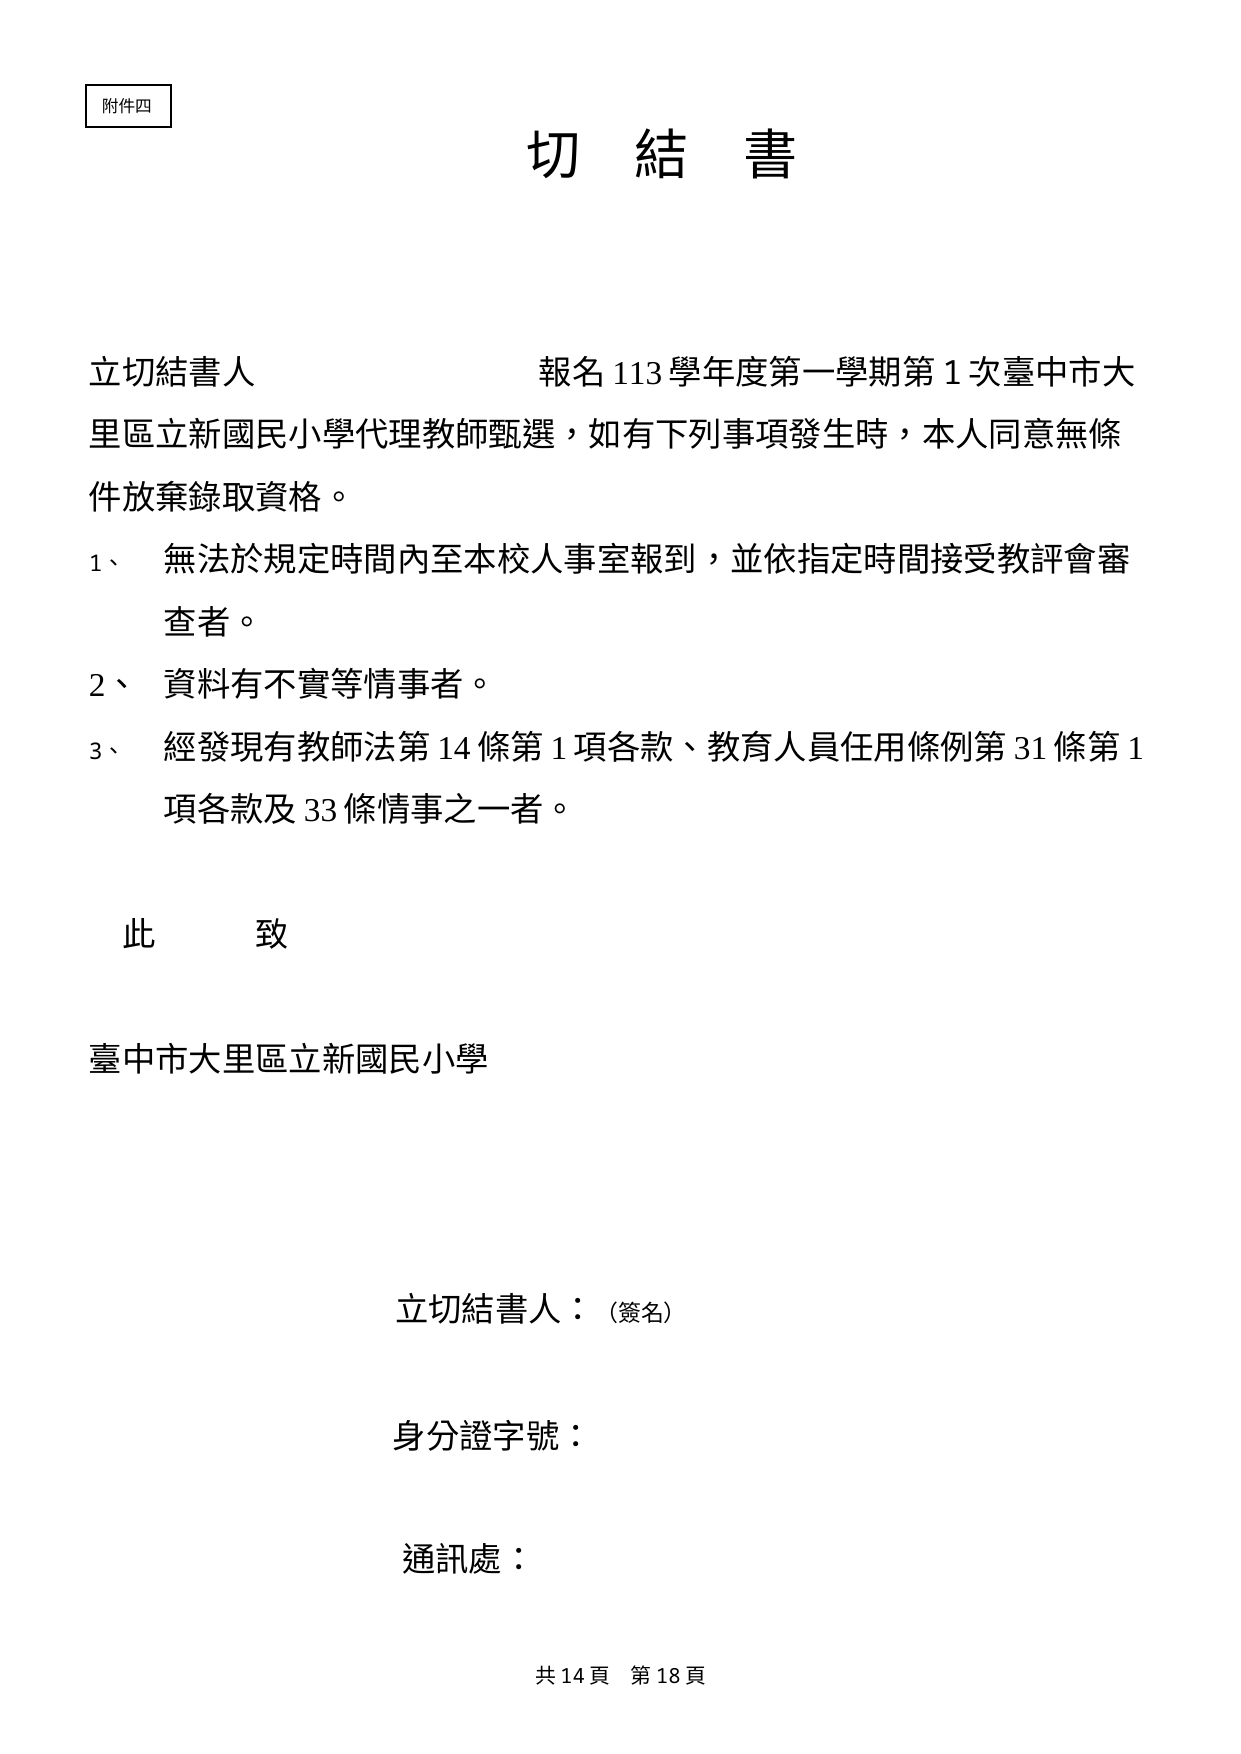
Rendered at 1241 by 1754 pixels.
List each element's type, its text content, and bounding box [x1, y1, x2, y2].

list 經發現有教師法第14條第1項各款、教育人員任用條例第31條第1項各款及33條情事之一者。 [89, 703, 1152, 828]
text 通訊處： [89, 1516, 1152, 1578]
text 臺中市大里區立新國民小學 [89, 1016, 1152, 1078]
list 資料有不實等情事者。 [89, 641, 1152, 703]
list 無法於規定時間內至本校人事室報到，並依指定時間接受教評會審查者。 [89, 516, 1152, 641]
text 此 致 [89, 891, 1152, 953]
text 切 結 書 [87, 86, 170, 126]
text 身分證字號： [89, 1391, 1152, 1453]
text 立切結書人：（簽名） [89, 1266, 1152, 1328]
text 立切結書人 報名113學年度第一學期第1次臺中市大里區立新國民小學代理教師甄選，如有下列事項發生時，本人同意無條件放棄錄取資格。 [89, 328, 1152, 516]
text 切 結 書 [89, 78, 1152, 203]
text 附件四 [102, 93, 155, 117]
